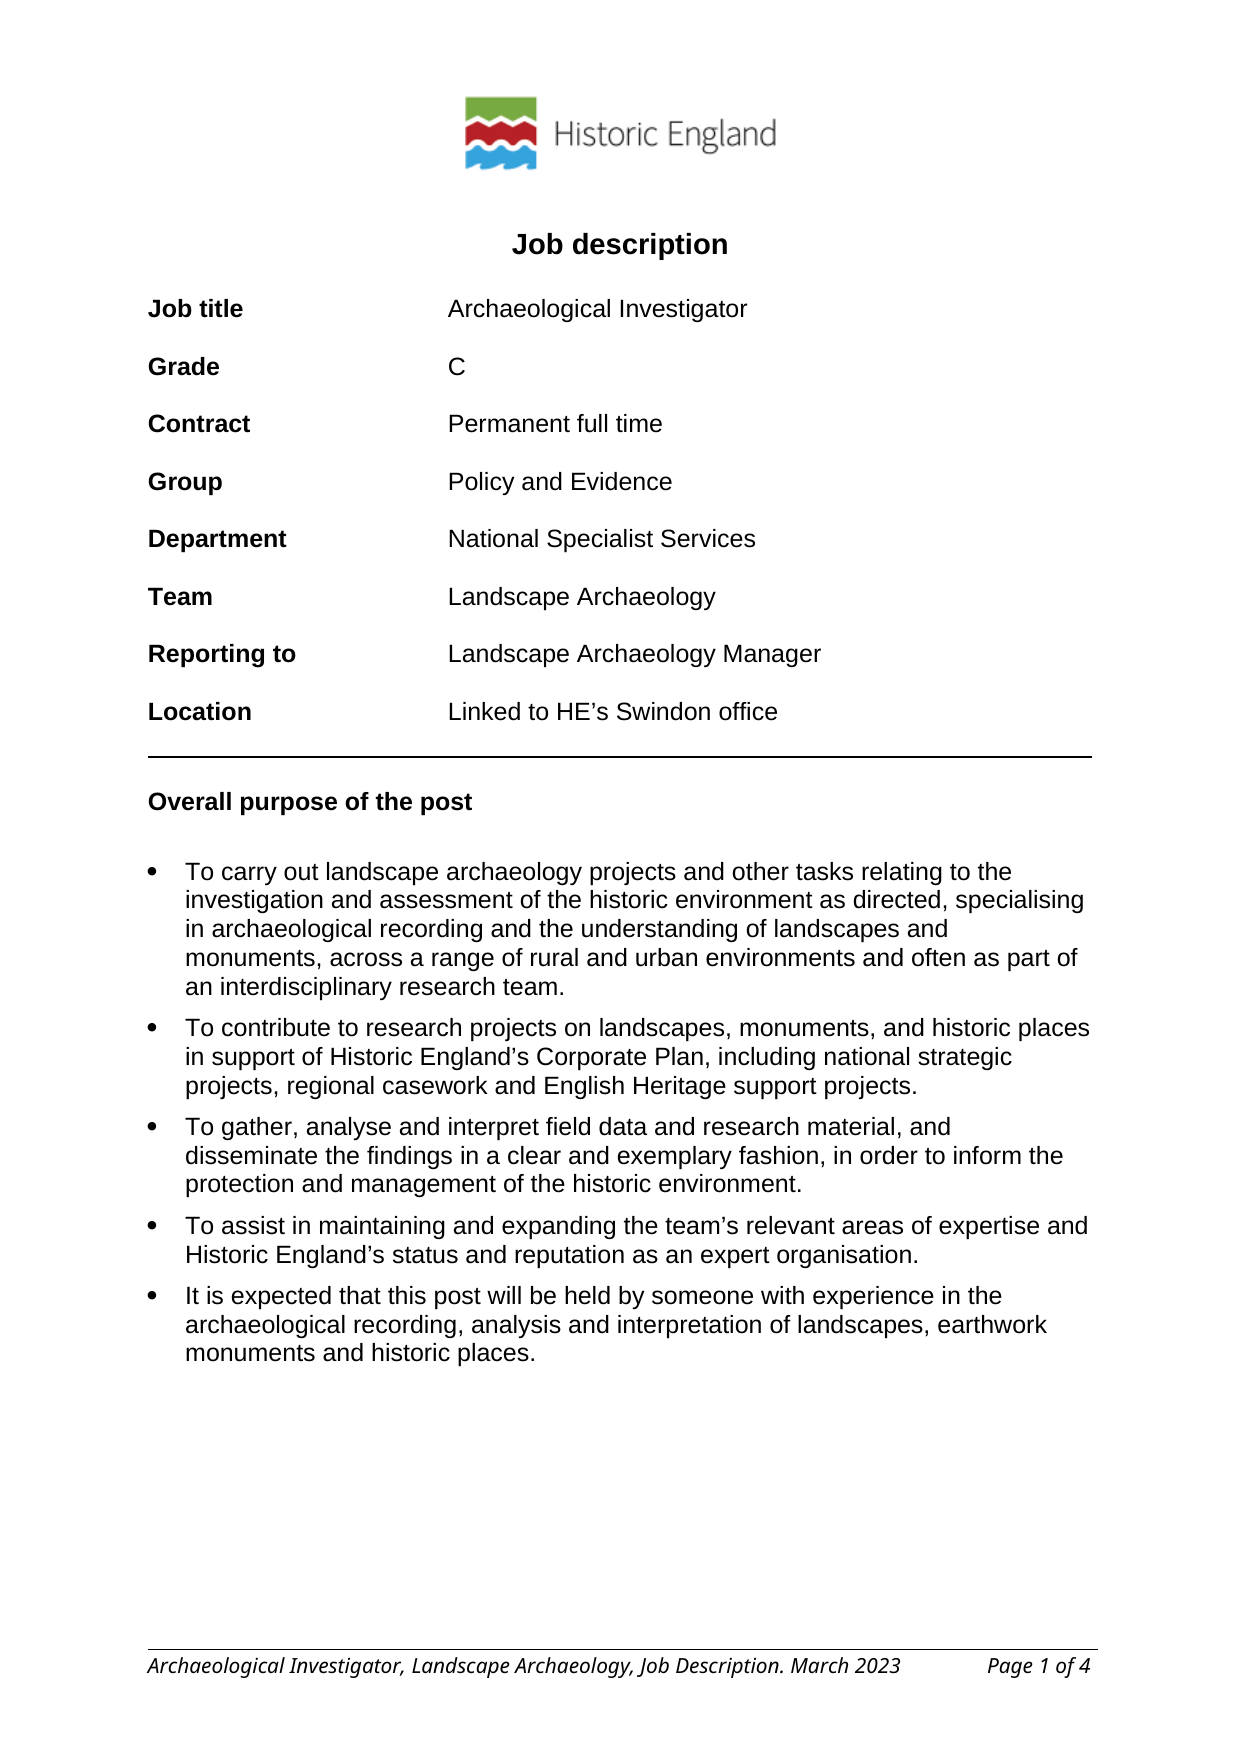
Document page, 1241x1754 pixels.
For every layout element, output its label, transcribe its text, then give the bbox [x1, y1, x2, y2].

text Overall purpose of the post [148, 787, 1092, 815]
list To carry out landscape archaeology projects and other tasks relating to the investigation and assessment of the historic environment as directed, specialising in archaeological recording and the understanding of landscapes and monuments, across a range of rural and urban environments and often as part of an interdisciplinary research team. [148, 857, 1092, 1001]
list It is expected that this post will be held by someone with experience in the archaeological recording, analysis and interpretation of landscapes, earthwork monuments and historic places. [148, 1281, 1092, 1367]
text Grade C [148, 352, 1092, 381]
text Job description [148, 227, 1092, 261]
text Contract Permanent full time [148, 409, 1092, 438]
list To contribute to research projects on landscapes, monuments, and historic places in support of Historic England’s Corporate Plan, including national strategic projects, regional casework and English Heritage support projects. [148, 1013, 1092, 1099]
text Job title Archaeological Investigator [148, 294, 1092, 323]
text Reporting to Landscape Archaeology Manager [148, 639, 1092, 668]
text Location Linked to HE’s Swindon office [148, 697, 1092, 726]
list To assist in maintaining and expanding the team’s relevant areas of expertise and Historic England’s status and reputation as an expert organisation. [148, 1211, 1092, 1268]
text Group Policy and Evidence [148, 467, 1092, 496]
list To gather, analyse and interpret field data and research material, and disseminate the findings in a clear and exemplary fashion, in order to inform the protection and management of the historic environment. [148, 1112, 1092, 1198]
text Department National Specialist Services [148, 524, 1092, 553]
text Team Landscape Archaeology [148, 582, 1092, 611]
